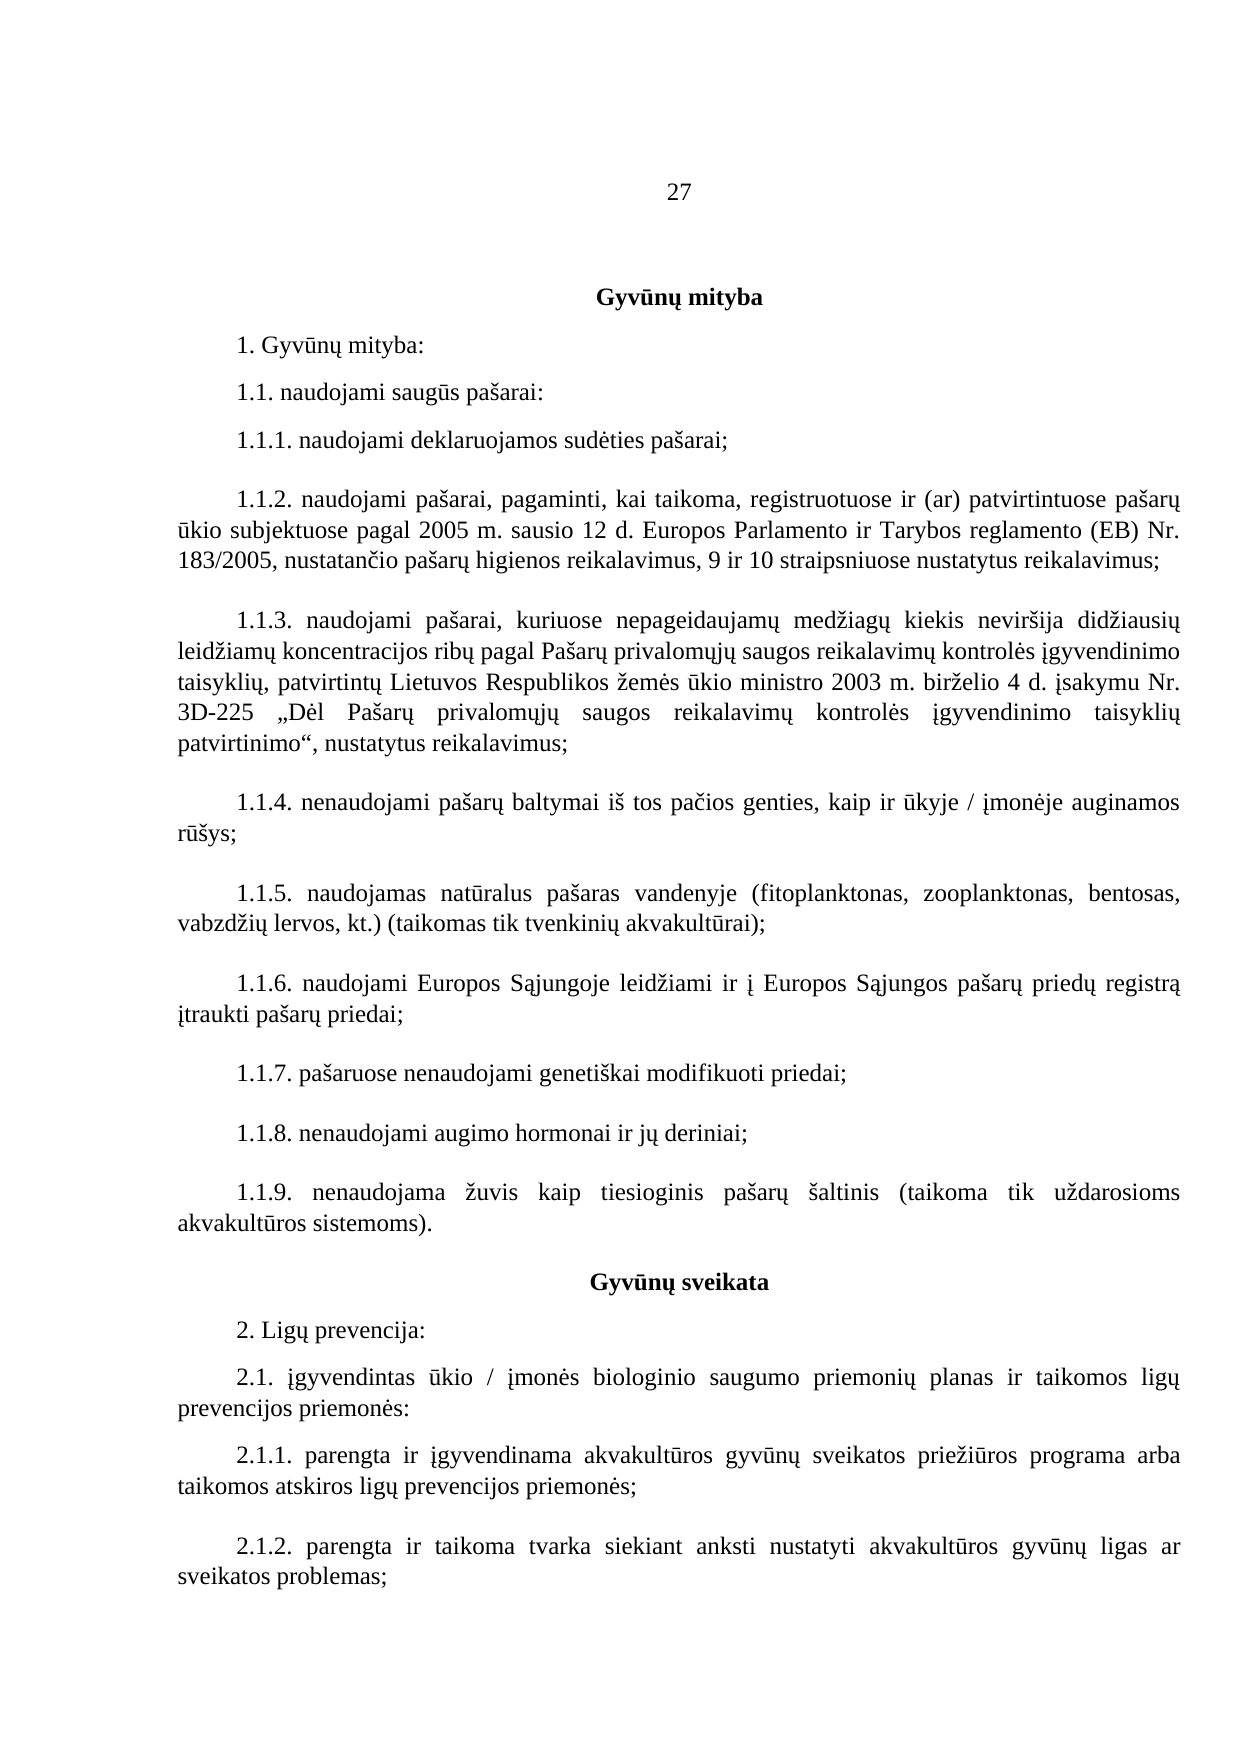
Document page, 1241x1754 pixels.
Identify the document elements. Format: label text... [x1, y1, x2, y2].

text 1.1.4. nenaudojami pašarų baltymai iš tos pačios genties, kaip ir ūkyje / įmonėje auginamos rūšys; [177, 787, 1181, 847]
text 1.1.5. naudojamas natūralus pašaras vandenyje (fitoplanktonas, zooplanktonas, bentosas, vabzdžių lervos, kt.) (taikomas tik tvenkinių akvakultūrai); [177, 878, 1181, 937]
text 2.1. įgyvendintas ūkio / įmonės biologinio saugumo priemonių planas ir taikomos ligų prevencijos priemonės: [177, 1362, 1181, 1422]
text Gyvūnų sveikata [177, 1267, 1181, 1296]
text 1.1.6. naudojami Europos Sąjungoje leidžiami ir į Europos Sąjungos pašarų priedų registrą įtraukti pašarų priedai; [177, 968, 1181, 1027]
text 1.1.1. naudojami deklaruojamos sudėties pašarai; [177, 425, 1181, 453]
text Gyvūnų mityba [177, 282, 1181, 311]
text 2. Ligų prevencija: [177, 1315, 1181, 1343]
text 2.1.2. parengta ir taikoma tvarka siekiant anksti nustatyti akvakultūros gyvūnų ligas ar sveikatos problemas; [177, 1531, 1181, 1590]
text 1.1.9. nenaudojama žuvis kaip tiesioginis pašarų šaltinis (taikoma tik uždarosioms akvakultūros sistemoms). [177, 1177, 1181, 1237]
text 1.1.3. naudojami pašarai, kuriuose nepageidaujamų medžiagų kiekis neviršija didžiausių leidžiamų koncentracijos ribų pagal Pašarų privalomųjų saugos reikalavimų kontrolės įgyvendinimo taisyklių, patvirtintų Lietuvos Respublikos žemės ūkio ministro 2003 m. birželio 4 d. įsakymu Nr. 3D-225 „Dėl Pašarų privalomųjų saugos reikalavimų kontrolės įgyvendinimo taisyklių patvirtinimo“, nustatytus reikalavimus; [177, 605, 1181, 757]
text 1.1.8. nenaudojami augimo hormonai ir jų deriniai; [177, 1118, 1181, 1146]
text 2.1.1. parengta ir įgyvendinama akvakultūros gyvūnų sveikatos priežiūros programa arba taikomos atskiros ligų prevencijos priemonės; [177, 1441, 1181, 1500]
text 1. Gyvūnų mityba: [177, 330, 1181, 358]
text 1.1. naudojami saugūs pašarai: [177, 377, 1181, 406]
text 1.1.2. naudojami pašarai, pagaminti, kai taikoma, registruotuose ir (ar) patvirtintuose pašarų ūkio subjektuose pagal 2005 m. sausio 12 d. Europos Parlamento ir Tarybos reglamento (EB) Nr. 183/2005, nustatančio pašarų higienos reikalavimus, 9 ir 10 straipsniuose nustatytus reikalavimus; [177, 484, 1181, 574]
text 1.1.7. pašaruose nenaudojami genetiškai modifikuoti priedai; [177, 1058, 1181, 1087]
